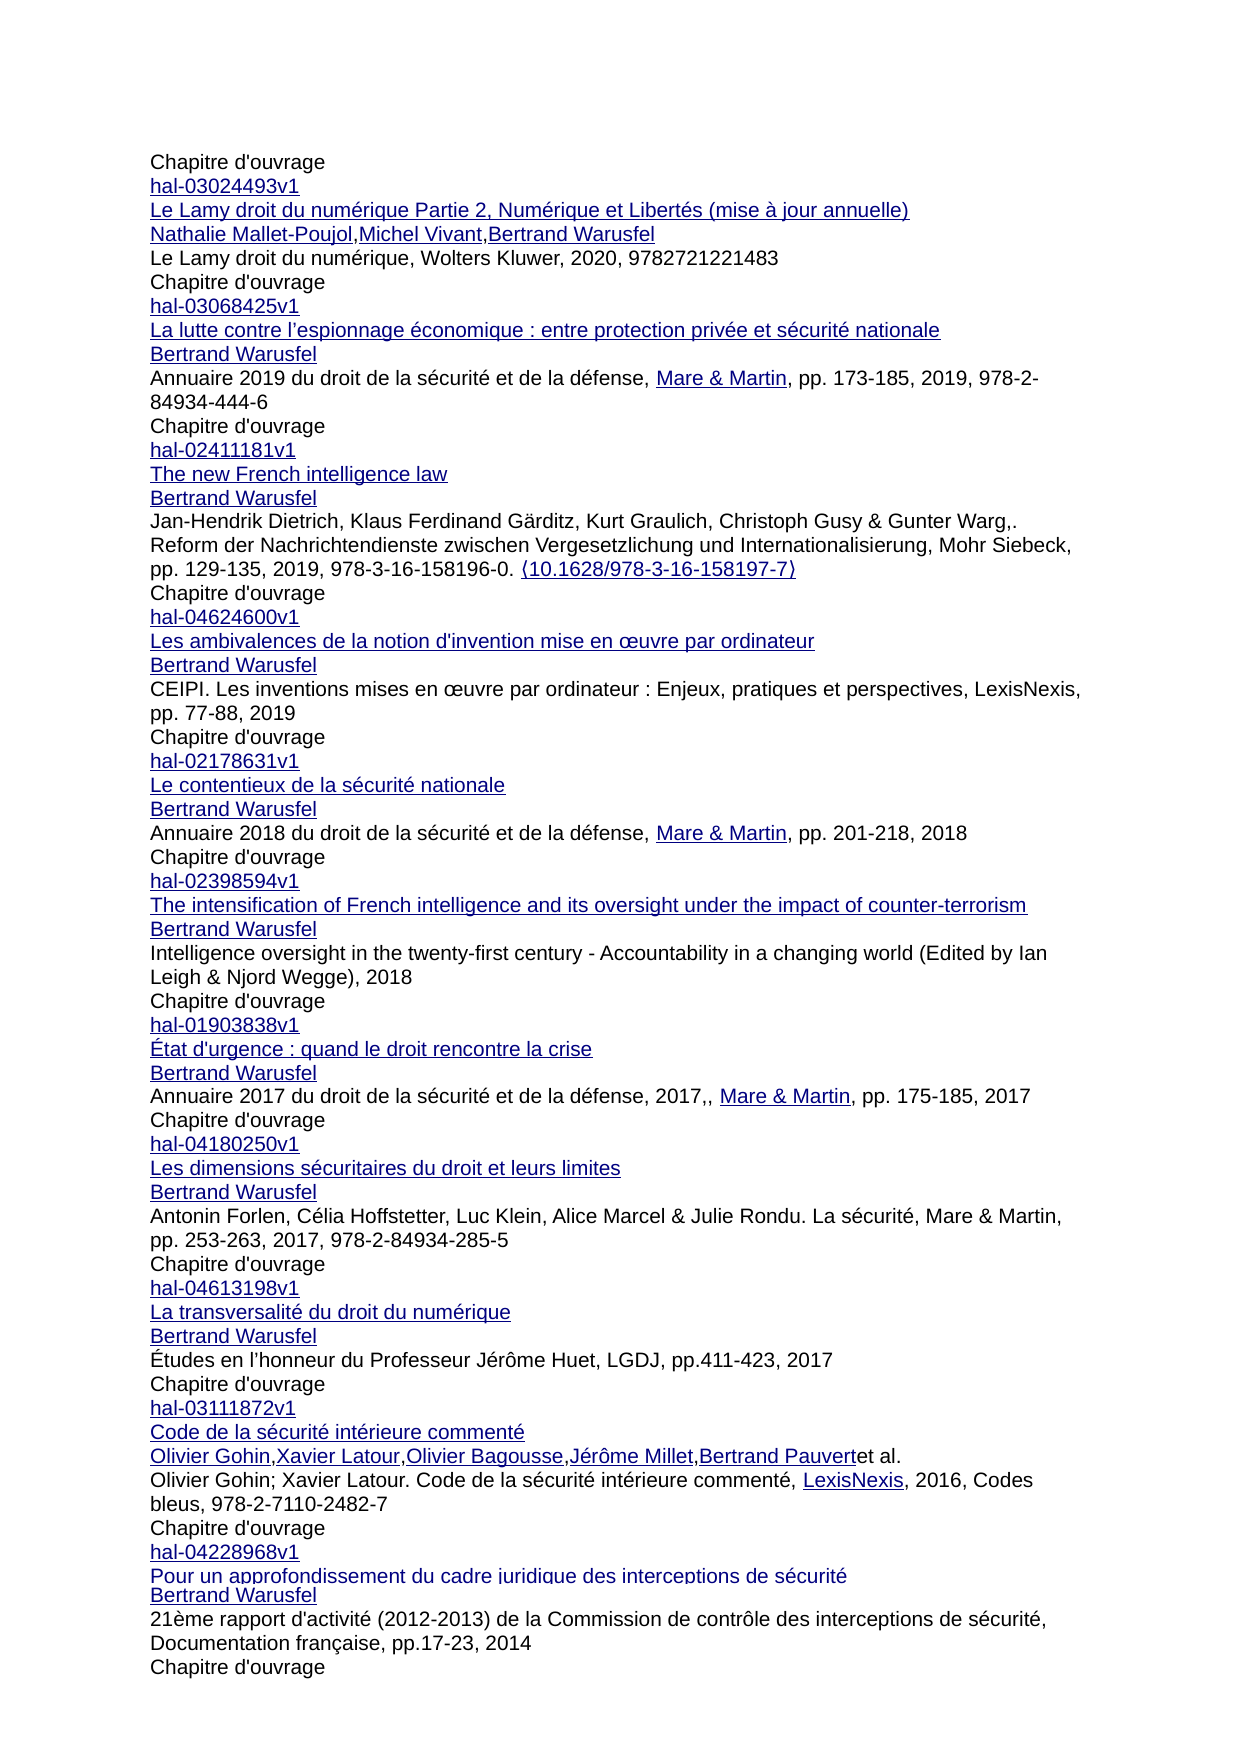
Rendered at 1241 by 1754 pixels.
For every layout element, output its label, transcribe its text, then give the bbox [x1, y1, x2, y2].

table_cell Le Lamy droit du numérique Partie 2, Numérique et Libertés (mise à jour annuelle) Nathalie Mallet-Poujol,Michel Vivant,Bertrand Warusfel Le Lamy droit du numérique, Wolters Kluwer, 2020, 9782721221483 Chapitre d'ouvrage hal-03068425v1 [150, 198, 1090, 318]
table_cell Chapitre d'ouvrage hal-03024493v1 [150, 150, 1090, 198]
table_cell État d'urgence : quand le droit rencontre la crise Bertrand Warusfel Annuaire 2017 du droit de la sécurité et de la défense, 2017,, Mare & Martin, pp. 175-185, 2017 Chapitre d'ouvrage hal-04180250v1 [150, 1036, 1090, 1156]
table_cell Le contentieux de la sécurité nationale Bertrand Warusfel Annuaire 2018 du droit de la sécurité et de la défense, Mare & Martin, pp. 201-218, 2018 Chapitre d'ouvrage hal-02398594v1 [150, 773, 1090, 893]
table_cell Code de la sécurité intérieure commenté Olivier Gohin,Xavier Latour,Olivier Bagousse,Jérôme Millet,Bertrand Pauvertet al. Olivier Gohin; Xavier Latour. Code de la sécurité intérieure commenté, LexisNexis, 2016, Codes bleus, 978-2-7110-2482-7 Chapitre d'ouvrage hal-04228968v1 [150, 1420, 1090, 1563]
table_cell Les dimensions sécuritaires du droit et leurs limites Bertrand Warusfel Antonin Forlen, Célia Hoffstetter, Luc Klein, Alice Marcel & Julie Rondu. La sécurité, Mare & Martin, pp. 253-263, 2017, 978-2-84934-285-5 Chapitre d'ouvrage hal-04613198v1 [150, 1156, 1090, 1300]
table_cell The new French intelligence law Bertrand Warusfel Jan-Hendrik Dietrich, Klaus Ferdinand Gärditz, Kurt Graulich, Christoph Gusy & Gunter Warg,. Reform der Nachrichtendienste zwischen Vergesetzlichung und Internationalisierung, Mohr Siebeck, pp. 129-135, 2019, 978-3-16-158196-0. ⟨10.1628/978-3-16-158197-7⟩ Chapitre d'ouvrage hal-04624600v1 [150, 461, 1090, 629]
table_cell Pour un approfondissement du cadre juridique des interceptions de sécurité Bertrand Warusfel 21ème rapport d'activité (2012-2013) de la Commission de contrôle des interceptions de sécurité, Documentation française, pp.17-23, 2014 Chapitre d'ouvrage [150, 1564, 1090, 1679]
table_cell La transversalité du droit du numérique Bertrand Warusfel Études en l’honneur du Professeur Jérôme Huet, LGDJ, pp.411-423, 2017 Chapitre d'ouvrage hal-03111872v1 [150, 1300, 1090, 1420]
table_cell Les ambivalences de la notion d'invention mise en œuvre par ordinateur Bertrand Warusfel CEIPI. Les inventions mises en œuvre par ordinateur : Enjeux, pratiques et perspectives, LexisNexis, pp. 77-88, 2019 Chapitre d'ouvrage hal-02178631v1 [150, 629, 1090, 773]
table_cell The intensification of French intelligence and its oversight under the impact of counter-terrorism Bertrand Warusfel Intelligence oversight in the twenty-first century - Accountability in a changing world (Edited by Ian Leigh & Njord Wegge), 2018 Chapitre d'ouvrage hal-01903838v1 [150, 893, 1090, 1036]
table_cell La lutte contre l’espionnage économique : entre protection privée et sécurité nationale Bertrand Warusfel Annuaire 2019 du droit de la sécurité et de la défense, Mare & Martin, pp. 173-185, 2019, 978-2-84934-444-6 Chapitre d'ouvrage hal-02411181v1 [150, 318, 1090, 461]
